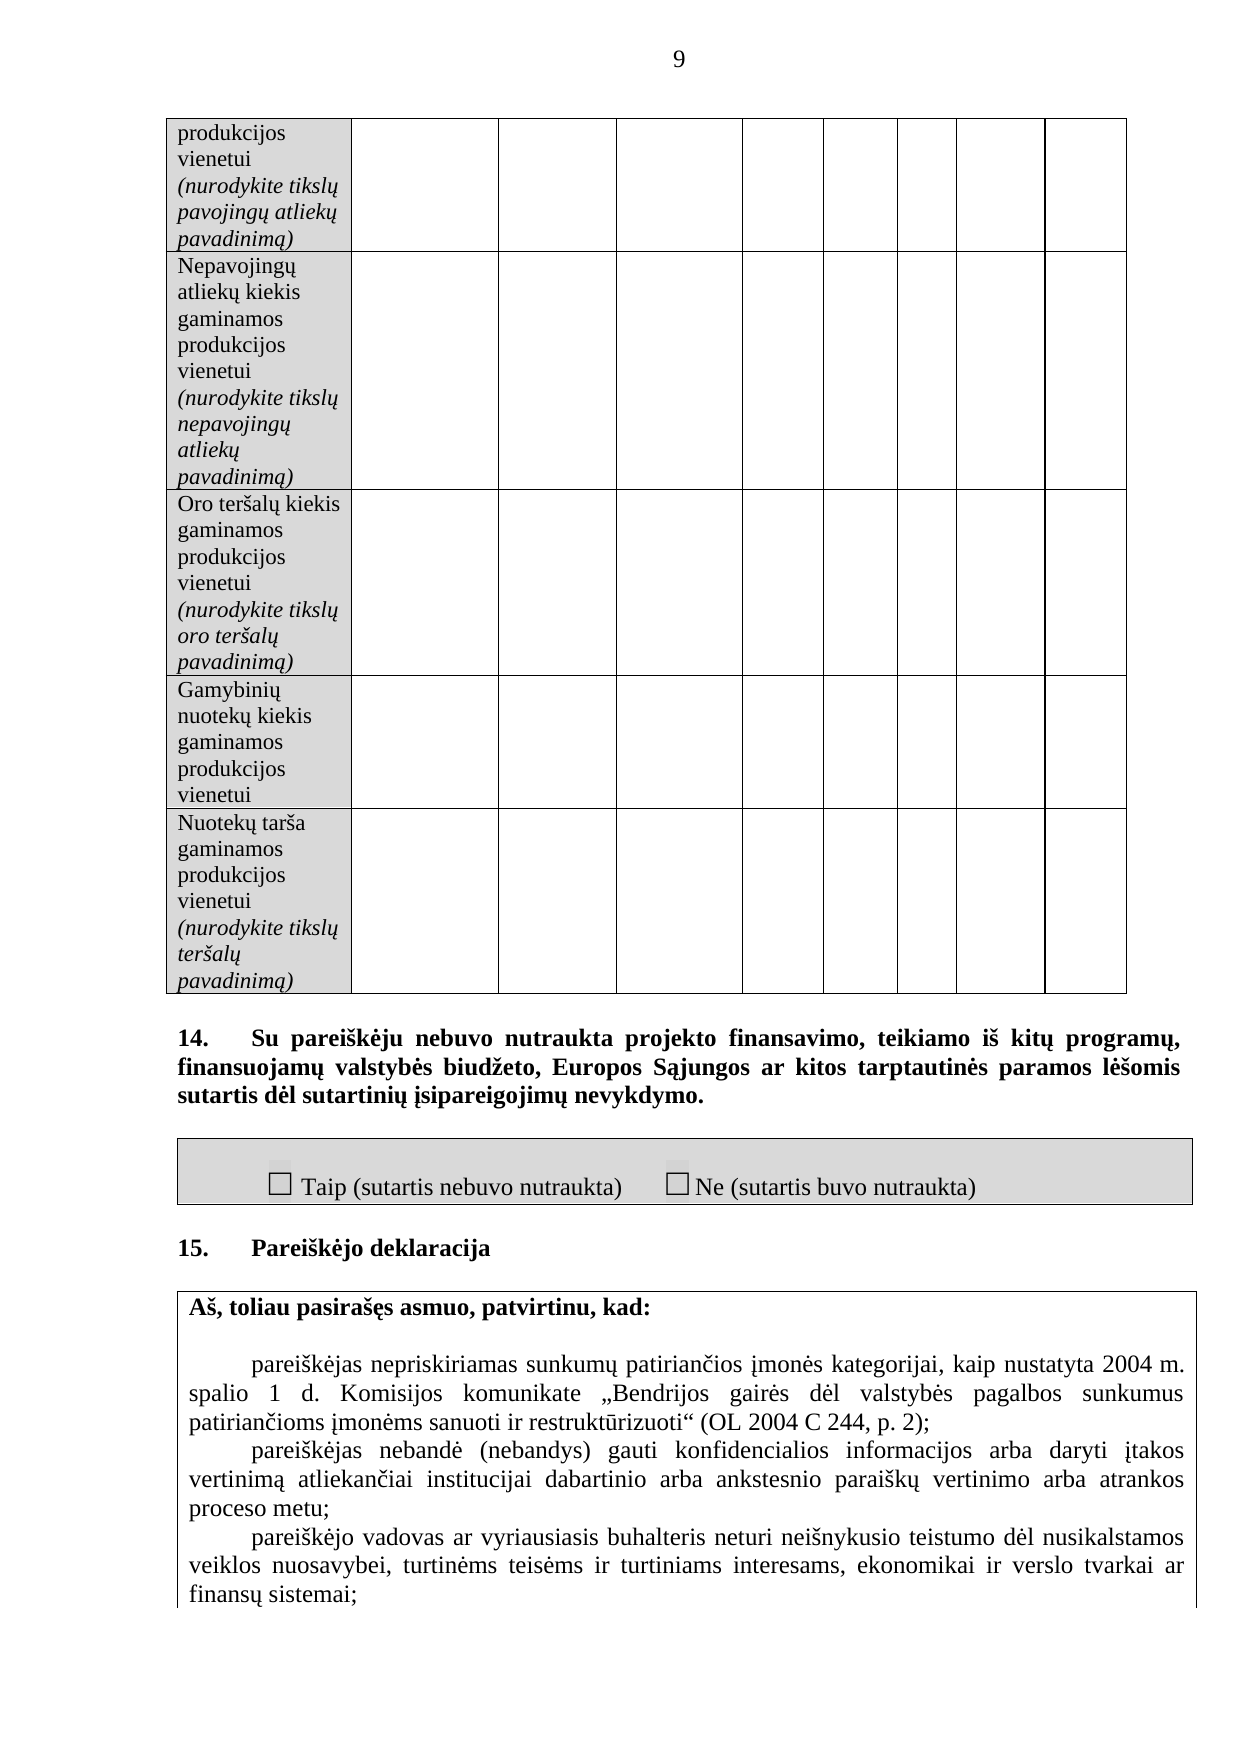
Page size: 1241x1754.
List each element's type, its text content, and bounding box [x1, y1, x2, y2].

table_header Aš, toliau pasirašęs asmuo, patvirtinu, kad: pareiškėjas nepriskiriamas sunkumų patiriančios įmonės kategorijai, kaip nustatyta 2004 m. spalio 1 d. Komisijos komunikate „Bendrijos gairės dėl valstybės pagalbos sunkumus patiriančioms įmonėms sanuoti ir restruktūrizuoti“ (OL 2004 C 244, p. 2); pareiškėjas nebandė (nebandys) gauti konfidencialios informacijos arba daryti įtakos vertinimą atliekančiai institucijai dabartinio arba ankstesnio paraiškų vertinimo arba atrankos proceso metu; pareiškėjo vadovas ar vyriausiasis buhalteris neturi neišnykusio teistumo dėl nusikalstamos veiklos nuosavybei, turtinėms teisėms ir turtiniams interesams, ekonomikai ir verslo tvarkai ar finansų sistemai; [178, 1292, 1196, 1608]
text 15. Pareiškėjo deklaracija [177, 1233, 1181, 1262]
table_cell [352, 809, 498, 993]
table_cell [499, 119, 616, 251]
table_cell [352, 676, 498, 807]
table_cell [617, 252, 742, 489]
table_cell [352, 119, 498, 251]
table_cell [898, 490, 956, 675]
table_cell produkcijos vienetui (nurodykite tikslų pavojingų atliekų pavadinimą) [167, 119, 351, 251]
table_cell [743, 119, 823, 251]
table_cell [824, 676, 897, 807]
table_cell Nepavojingų atliekų kiekis gaminamos produkcijos vienetui (nurodykite tikslų nepavojingų atliekų pavadinimą) [167, 252, 351, 489]
table_cell [499, 809, 616, 993]
table_cell [617, 676, 742, 807]
table_cell [1046, 490, 1126, 675]
table_cell [743, 252, 823, 489]
table_cell [898, 809, 956, 993]
table_cell [617, 490, 742, 675]
table_cell [352, 490, 498, 675]
table_cell [499, 252, 616, 489]
table_cell [898, 119, 956, 251]
table_cell [617, 809, 742, 993]
table_cell [957, 809, 1044, 993]
table_cell [898, 676, 956, 807]
table_cell [957, 252, 1044, 489]
table_cell [499, 490, 616, 675]
table_cell [957, 676, 1044, 807]
table_cell [1046, 676, 1126, 807]
table_cell Nuotekų tarša gaminamos produkcijos vienetui (nurodykite tikslų teršalų pavadinimą) [167, 809, 351, 993]
table_cell [898, 252, 956, 489]
table_cell [352, 252, 498, 489]
table_cell [499, 676, 616, 807]
table_cell [957, 490, 1044, 675]
table_cell Gamybinių nuotekų kiekis gaminamos produkcijos vienetui [167, 676, 351, 807]
table_cell [1046, 809, 1126, 993]
table_header □ Taip (sutartis nebuvo nutraukta) □ Ne (sutartis buvo nutraukta) [178, 1139, 1192, 1203]
table_cell [824, 809, 897, 993]
table_cell [1046, 252, 1126, 489]
table_cell [743, 676, 823, 807]
table_cell [743, 809, 823, 993]
table_cell Oro teršalų kiekis gaminamos produkcijos vienetui (nurodykite tikslų oro teršalų pavadinimą) [167, 490, 351, 675]
table_cell [824, 490, 897, 675]
table_cell [824, 252, 897, 489]
table_cell [824, 119, 897, 251]
table_cell [957, 119, 1044, 251]
table_cell [617, 119, 742, 251]
text 14. Su pareiškėju nebuvo nutraukta projekto finansavimo, teikiamo iš kitų programų, finansuojamų valstybės biudžeto, Europos Sąjungos ar kitos tarptautinės paramos lėšomis sutartis dėl sutartinių įsipareigojimų nevykdymo. [177, 1023, 1181, 1109]
table_cell [1046, 119, 1126, 251]
table_cell [743, 490, 823, 675]
